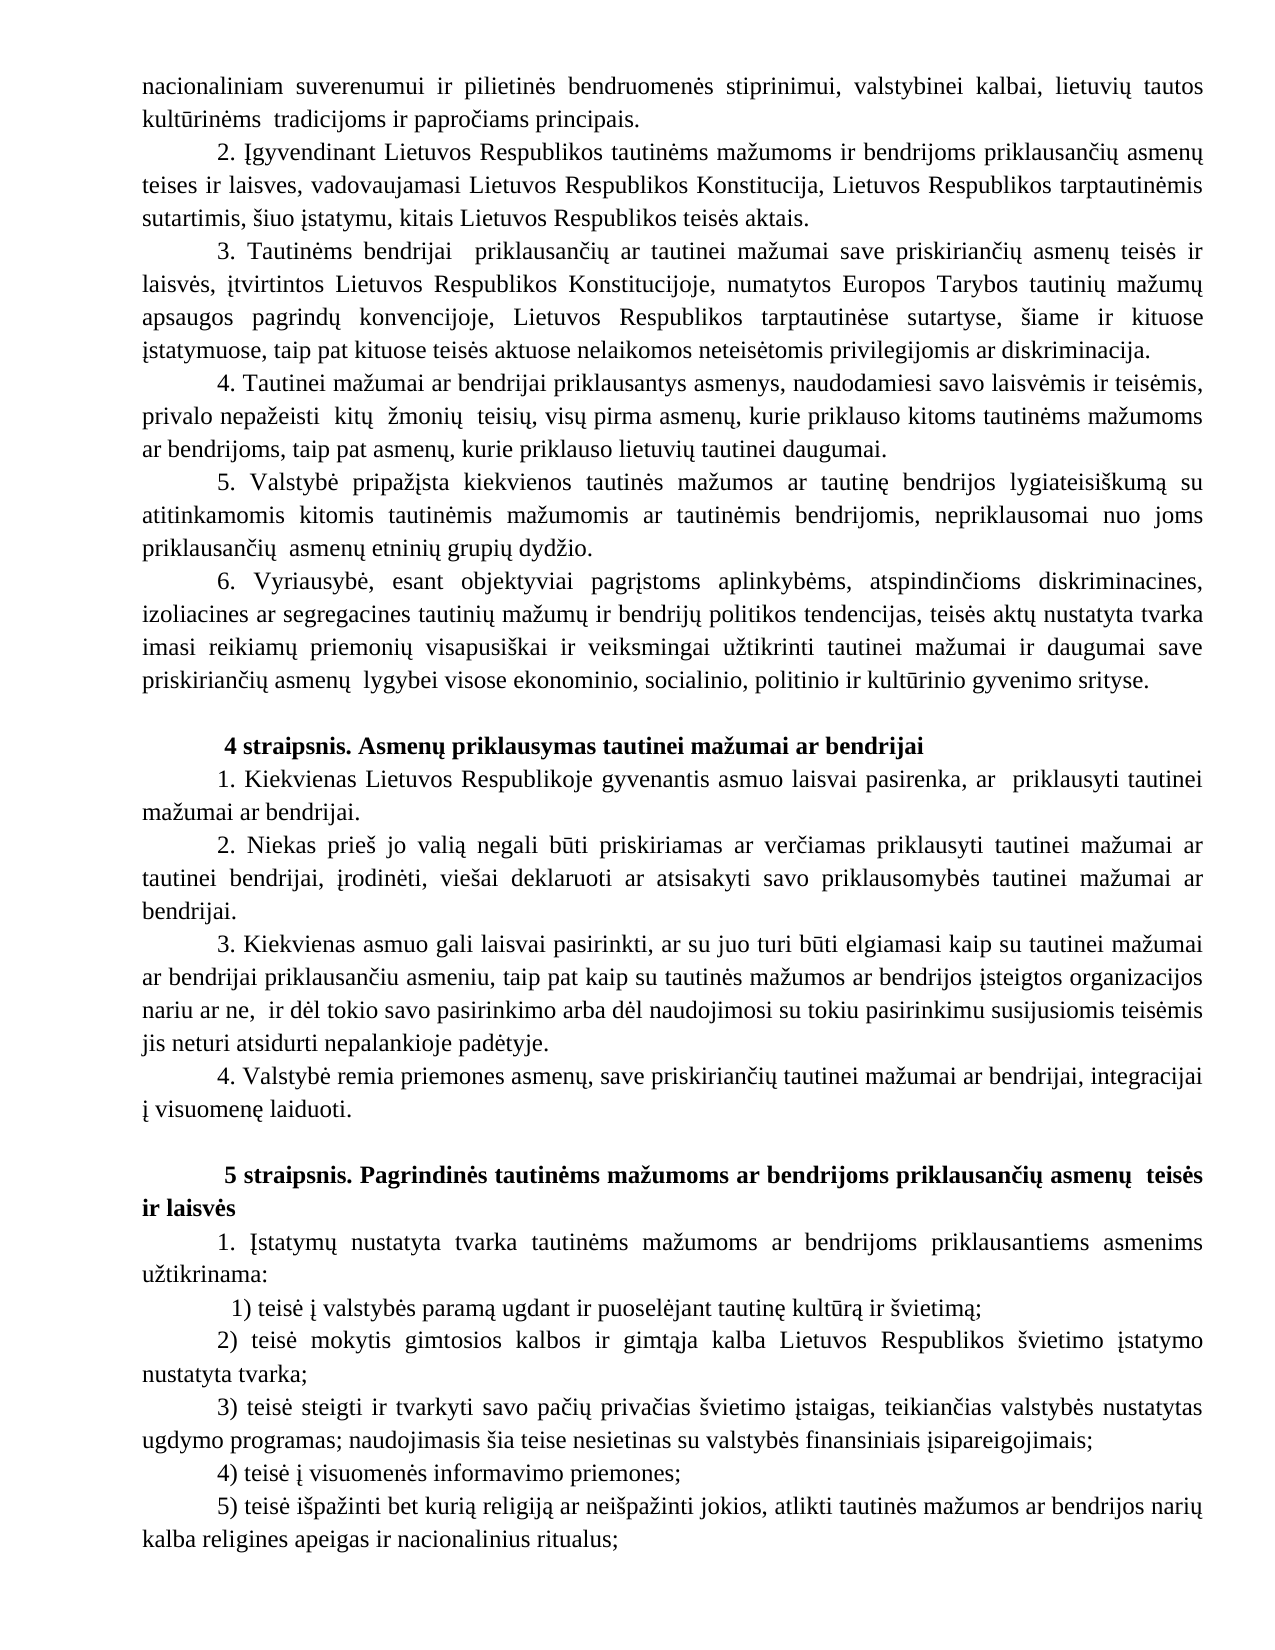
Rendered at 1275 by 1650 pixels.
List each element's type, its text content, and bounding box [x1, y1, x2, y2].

text 5 straipsnis. Pagrindinės tautinėms mažumoms ar bendrijoms priklausančių asmenų teisės ir laisvės [142, 1161, 1204, 1222]
text 2. Įgyvendinant Lietuvos Respublikos tautinėms mažumoms ir bendrijoms priklausančių asmenų teises ir laisves, vadovaujamasi Lietuvos Respublikos Konstitucija, Lietuvos Respublikos tarptautinėmis sutartimis, šiuo įstatymu, kitais Lietuvos Respublikos teisės aktais. [142, 137, 1204, 232]
text 4. Tautinei mažumai ar bendrijai priklausantys asmenys, naudodamiesi savo laisvėmis ir teisėmis, privalo nepažeisti kitų žmonių teisių, visų pirma asmenų, kurie priklauso kitoms tautinėms mažumoms ar bendrijoms, taip pat asmenų, kurie priklauso lietuvių tautinei daugumai. [142, 368, 1204, 463]
text 5. Valstybė pripažįsta kiekvienos tautinės mažumos ar tautinę bendrijos lygiateisiškumą su atitinkamomis kitomis tautinėmis mažumomis ar tautinėmis bendrijomis, nepriklausomai nuo joms priklausančių asmenų etninių grupių dydžio. [142, 467, 1204, 562]
text 1. Kiekvienas Lietuvos Respublikoje gyvenantis asmuo laisvai pasirenka, ar priklausyti tautinei mažumai ar bendrijai. [142, 764, 1204, 826]
text 4. Valstybė remia priemones asmenų, save priskiriančių tautinei mažumai ar bendrijai, integracijai į visuomenę laiduoti. [142, 1061, 1204, 1123]
text 6. Vyriausybė, esant objektyviai pagrįstoms aplinkybėms, atspindinčioms diskriminacines, izoliacines ar segregacines tautinių mažumų ir bendrijų politikos tendencijas, teisės aktų nustatyta tvarka imasi reikiamų priemonių visapusiškai ir veiksmingai užtikrinti tautinei mažumai ir daugumai save priskiriančių asmenų lygybei visose ekonominio, socialinio, politinio ir kultūrinio gyvenimo srityse. [142, 566, 1204, 694]
text 3) teisė steigti ir tvarkyti savo pačių privačias švietimo įstaigas, teikiančias valstybės nustatytas ugdymo programas; naudojimasis šia teise nesietinas su valstybės finansiniais įsipareigojimais; [142, 1392, 1204, 1453]
text 2) teisė mokytis gimtosios kalbos ir gimtąja kalba Lietuvos Respublikos švietimo įstatymo nustatyta tvarka; [142, 1326, 1204, 1387]
text 1) teisė į valstybės paramą ugdant ir puoselėjant tautinę kultūrą ir švietimą; [142, 1293, 1204, 1321]
text 1. Įstatymų nustatyta tvarka tautinėms mažumoms ar bendrijoms priklausantiems asmenims užtikrinama: [142, 1227, 1204, 1288]
text 3. Kiekvienas asmuo gali laisvai pasirinkti, ar su juo turi būti elgiamasi kaip su tautinei mažumai ar bendrijai priklausančiu asmeniu, taip pat kaip su tautinės mažumos ar bendrijos įsteigtos organizacijos nariu ar ne, ir dėl tokio savo pasirinkimo arba dėl naudojimosi su tokiu pasirinkimu susijusiomis teisėmis jis neturi atsidurti nepalankioje padėtyje. [142, 929, 1204, 1057]
text nacionaliniam suverenumui ir pilietinės bendruomenės stiprinimui, valstybinei kalbai, lietuvių tautos kultūrinėms tradicijoms ir papročiams principais. [142, 71, 1204, 133]
text 2. Niekas prieš jo valią negali būti priskiriamas ar verčiamas priklausyti tautinei mažumai ar tautinei bendrijai, įrodinėti, viešai deklaruoti ar atsisakyti savo priklausomybės tautinei mažumai ar bendrijai. [142, 830, 1204, 925]
text 4 straipsnis. Asmenų priklausymas tautinei mažumai ar bendrijai [142, 731, 1204, 760]
text 4) teisė į visuomenės informavimo priemones; [142, 1458, 1204, 1486]
text 3. Tautinėms bendrijai priklausančių ar tautinei mažumai save priskiriančių asmenų teisės ir laisvės, įtvirtintos Lietuvos Respublikos Konstitucijoje, numatytos Europos Tarybos tautinių mažumų apsaugos pagrindų konvencijoje, Lietuvos Respublikos tarptautinėse sutartyse, šiame ir kituose įstatymuose, taip pat kituose teisės aktuose nelaikomos neteisėtomis privilegijomis ar diskriminacija. [142, 236, 1204, 364]
text 5) teisė išpažinti bet kurią religiją ar neišpažinti jokios, atlikti tautinės mažumos ar bendrijos narių kalba religines apeigas ir nacionalinius ritualus; [142, 1491, 1204, 1552]
